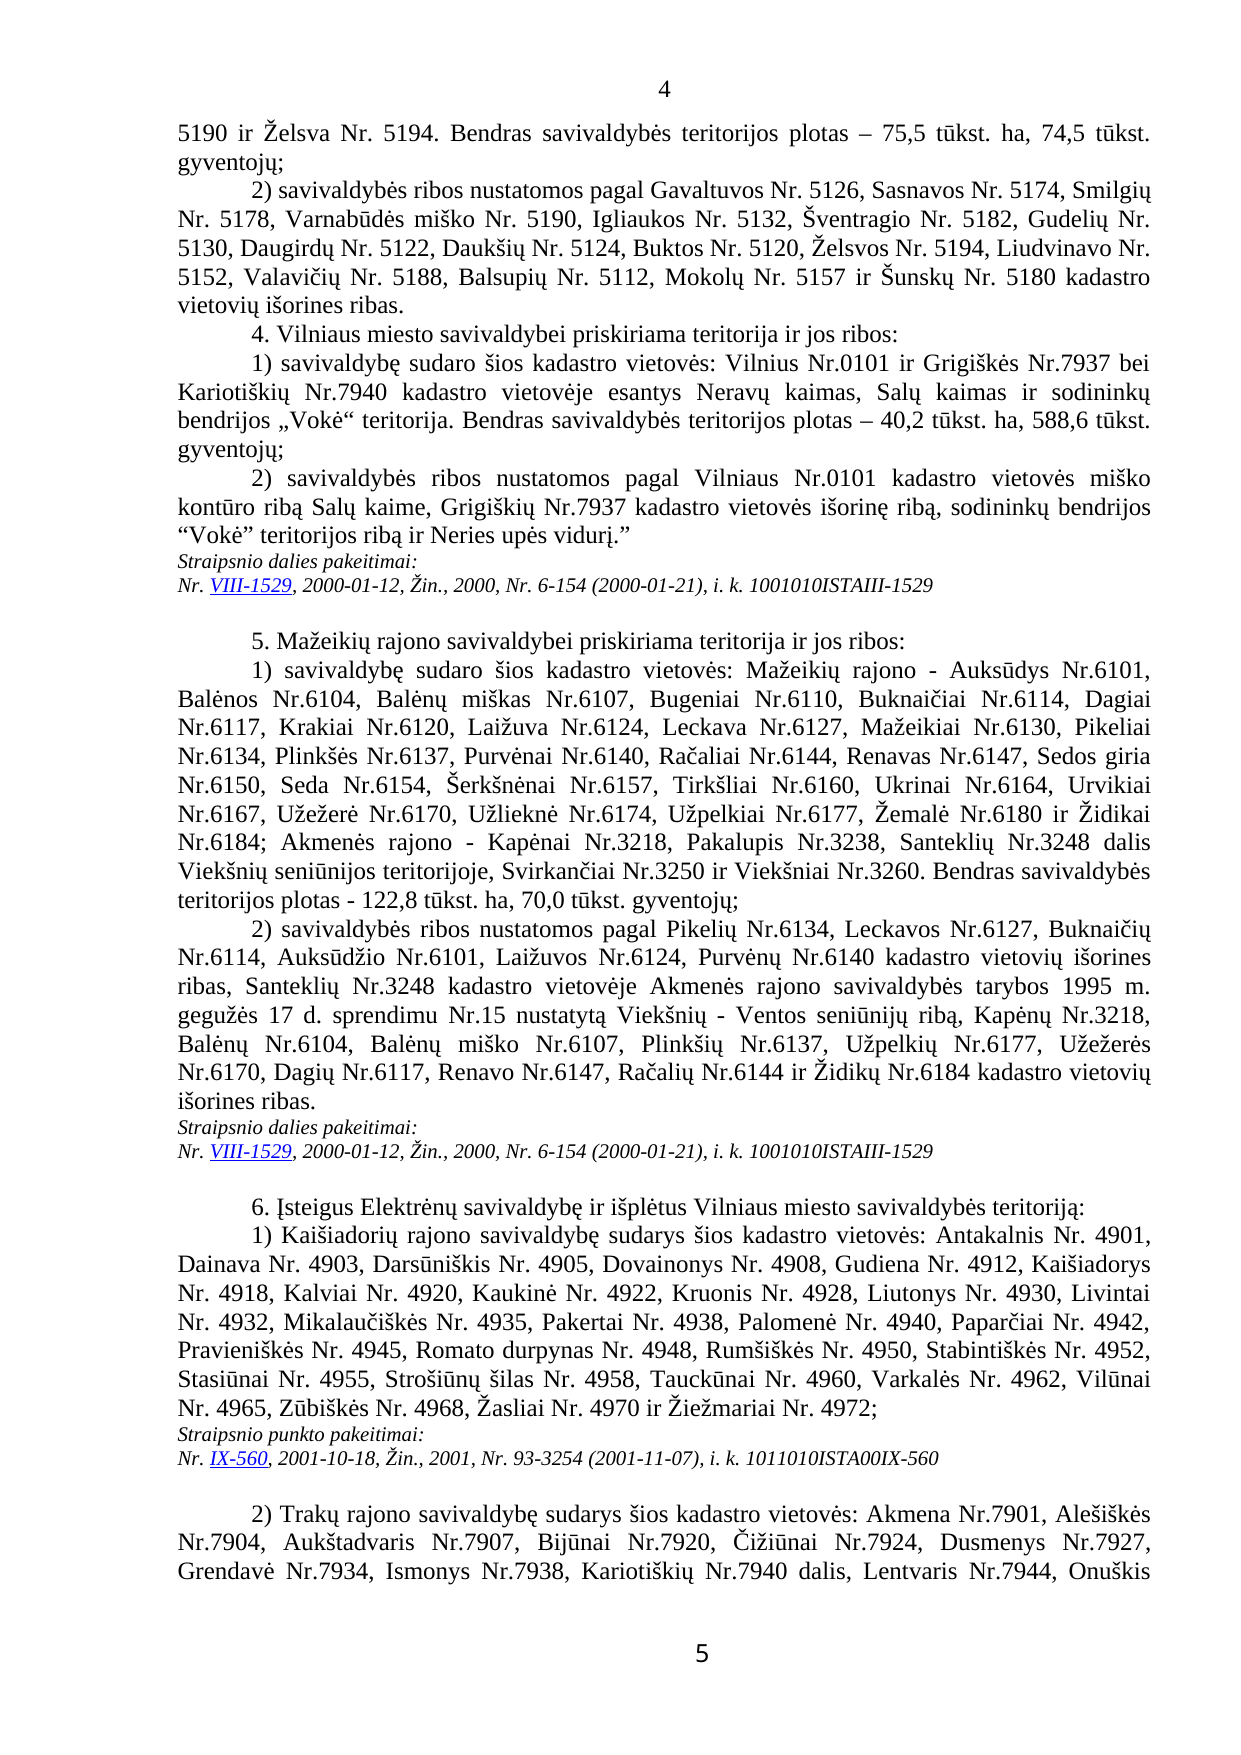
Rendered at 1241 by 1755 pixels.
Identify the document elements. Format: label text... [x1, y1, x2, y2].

text 2) savivaldybės ribos nustatomos pagal Gavaltuvos Nr. 5126, Sasnavos Nr. 5174, Smilgių Nr. 5178, Varnabūdės miško Nr. 5190, Igliaukos Nr. 5132, Šventragio Nr. 5182, Gudelių Nr. 5130, Daugirdų Nr. 5122, Daukšių Nr. 5124, Buktos Nr. 5120, Želsvos Nr. 5194, Liudvinavo Nr. 5152, Valavičių Nr. 5188, Balsupių Nr. 5112, Mokolų Nr. 5157 ir Šunskų Nr. 5180 kadastro vietovių išorines ribas. [177, 176, 1152, 319]
text 4. Vilniaus miesto savivaldybei priskiriama teritorija ir jos ribos: [177, 319, 1152, 348]
text 1) Kaišiadorių rajono savivaldybę sudarys šios kadastro vietovės: Antakalnis Nr. 4901, Dainava Nr. 4903, Darsūniškis Nr. 4905, Dovainonys Nr. 4908, Gudiena Nr. 4912, Kaišiadorys Nr. 4918, Kalviai Nr. 4920, Kaukinė Nr. 4922, Kruonis Nr. 4928, Liutonys Nr. 4930, Livintai Nr. 4932, Mikalaučiškės Nr. 4935, Pakertai Nr. 4938, Palomenė Nr. 4940, Paparčiai Nr. 4942, Pravieniškės Nr. 4945, Romato durpynas Nr. 4948, Rumšiškės Nr. 4950, Stabintiškės Nr. 4952, Stasiūnai Nr. 4955, Strošiūnų šilas Nr. 4958, Tauckūnai Nr. 4960, Varkalės Nr. 4962, Vilūnai Nr. 4965, Zūbiškės Nr. 4968, Žasliai Nr. 4970 ir Žiežmariai Nr. 4972; [177, 1221, 1152, 1422]
text 2) Trakų rajono savivaldybę sudarys šios kadastro vietovės: Akmena Nr.7901, Alešiškės Nr.7904, Aukštadvaris Nr.7907, Bijūnai Nr.7920, Čižiūnai Nr.7924, Dusmenys Nr.7927, Grendavė Nr.7934, Ismonys Nr.7938, Kariotiškių Nr.7940 dalis, Lentvaris Nr.7944, Onuškis [177, 1499, 1152, 1585]
text Straipsnio dalies pakeitimai: [177, 549, 1152, 573]
text 1) savivaldybę sudaro šios kadastro vietovės: Vilnius Nr.0101 ir Grigiškės Nr.7937 bei Kariotiškių Nr.7940 kadastro vietovėje esantys Neravų kaimas, Salų kaimas ir sodininkų bendrijos „Vokė“ teritorija. Bendras savivaldybės teritorijos plotas – 40,2 tūkst. ha, 588,6 tūkst. gyventojų; [177, 348, 1152, 463]
text 5190 ir Želsva Nr. 5194. Bendras savivaldybės teritorijos plotas – 75,5 tūkst. ha, 74,5 tūkst. gyventojų; [177, 118, 1152, 176]
text 5. Mažeikių rajono savivaldybei priskiriama teritorija ir jos ribos: [177, 626, 1152, 655]
text Straipsnio dalies pakeitimai: [177, 1115, 1152, 1139]
text 2) savivaldybės ribos nustatomos pagal Pikelių Nr.6134, Leckavos Nr.6127, Buknaičių Nr.6114, Auksūdžio Nr.6101, Laižuvos Nr.6124, Purvėnų Nr.6140 kadastro vietovių išorines ribas, Santeklių Nr.3248 kadastro vietovėje Akmenės rajono savivaldybės tarybos 1995 m. gegužės 17 d. sprendimu Nr.15 nustatytą Viekšnių - Ventos seniūnijų ribą, Kapėnų Nr.3218, Balėnų Nr.6104, Balėnų miško Nr.6107, Plinkšių Nr.6137, Užpelkių Nr.6177, Užežerės Nr.6170, Dagių Nr.6117, Renavo Nr.6147, Račalių Nr.6144 ir Židikų Nr.6184 kadastro vietovių išorines ribas. [177, 914, 1152, 1115]
text 6. Įsteigus Elektrėnų savivaldybę ir išplėtus Vilniaus miesto savivaldybės teritoriją: [177, 1192, 1152, 1221]
text Nr. VIII-1529, 2000-01-12, Žin., 2000, Nr. 6-154 (2000-01-21), i. k. 1001010ISTAIII-1529 [177, 573, 1152, 597]
text Nr. VIII-1529, 2000-01-12, Žin., 2000, Nr. 6-154 (2000-01-21), i. k. 1001010ISTAIII-1529 [177, 1139, 1152, 1163]
text 2) savivaldybės ribos nustatomos pagal Vilniaus Nr.0101 kadastro vietovės miško kontūro ribą Salų kaime, Grigiškių Nr.7937 kadastro vietovės išorinę ribą, sodininkų bendrijos “Vokė” teritorijos ribą ir Neries upės vidurį.” [177, 463, 1152, 549]
text 1) savivaldybę sudaro šios kadastro vietovės: Mažeikių rajono - Auksūdys Nr.6101, Balėnos Nr.6104, Balėnų miškas Nr.6107, Bugeniai Nr.6110, Buknaičiai Nr.6114, Dagiai Nr.6117, Krakiai Nr.6120, Laižuva Nr.6124, Leckava Nr.6127, Mažeikiai Nr.6130, Pikeliai Nr.6134, Plinkšės Nr.6137, Purvėnai Nr.6140, Račaliai Nr.6144, Renavas Nr.6147, Sedos giria Nr.6150, Seda Nr.6154, Šerkšnėnai Nr.6157, Tirkšliai Nr.6160, Ukrinai Nr.6164, Urvikiai Nr.6167, Užežerė Nr.6170, Užlieknė Nr.6174, Užpelkiai Nr.6177, Žemalė Nr.6180 ir Židikai Nr.6184; Akmenės rajono - Kapėnai Nr.3218, Pakalupis Nr.3238, Santeklių Nr.3248 dalis Viekšnių seniūnijos teritorijoje, Svirkančiai Nr.3250 ir Viekšniai Nr.3260. Bendras savivaldybės teritorijos plotas - 122,8 tūkst. ha, 70,0 tūkst. gyventojų; [177, 655, 1152, 914]
text Nr. IX-560, 2001-10-18, Žin., 2001, Nr. 93-3254 (2001-11-07), i. k. 1011010ISTA00IX-560 [177, 1446, 1152, 1470]
text Straipsnio punkto pakeitimai: [177, 1422, 1152, 1446]
